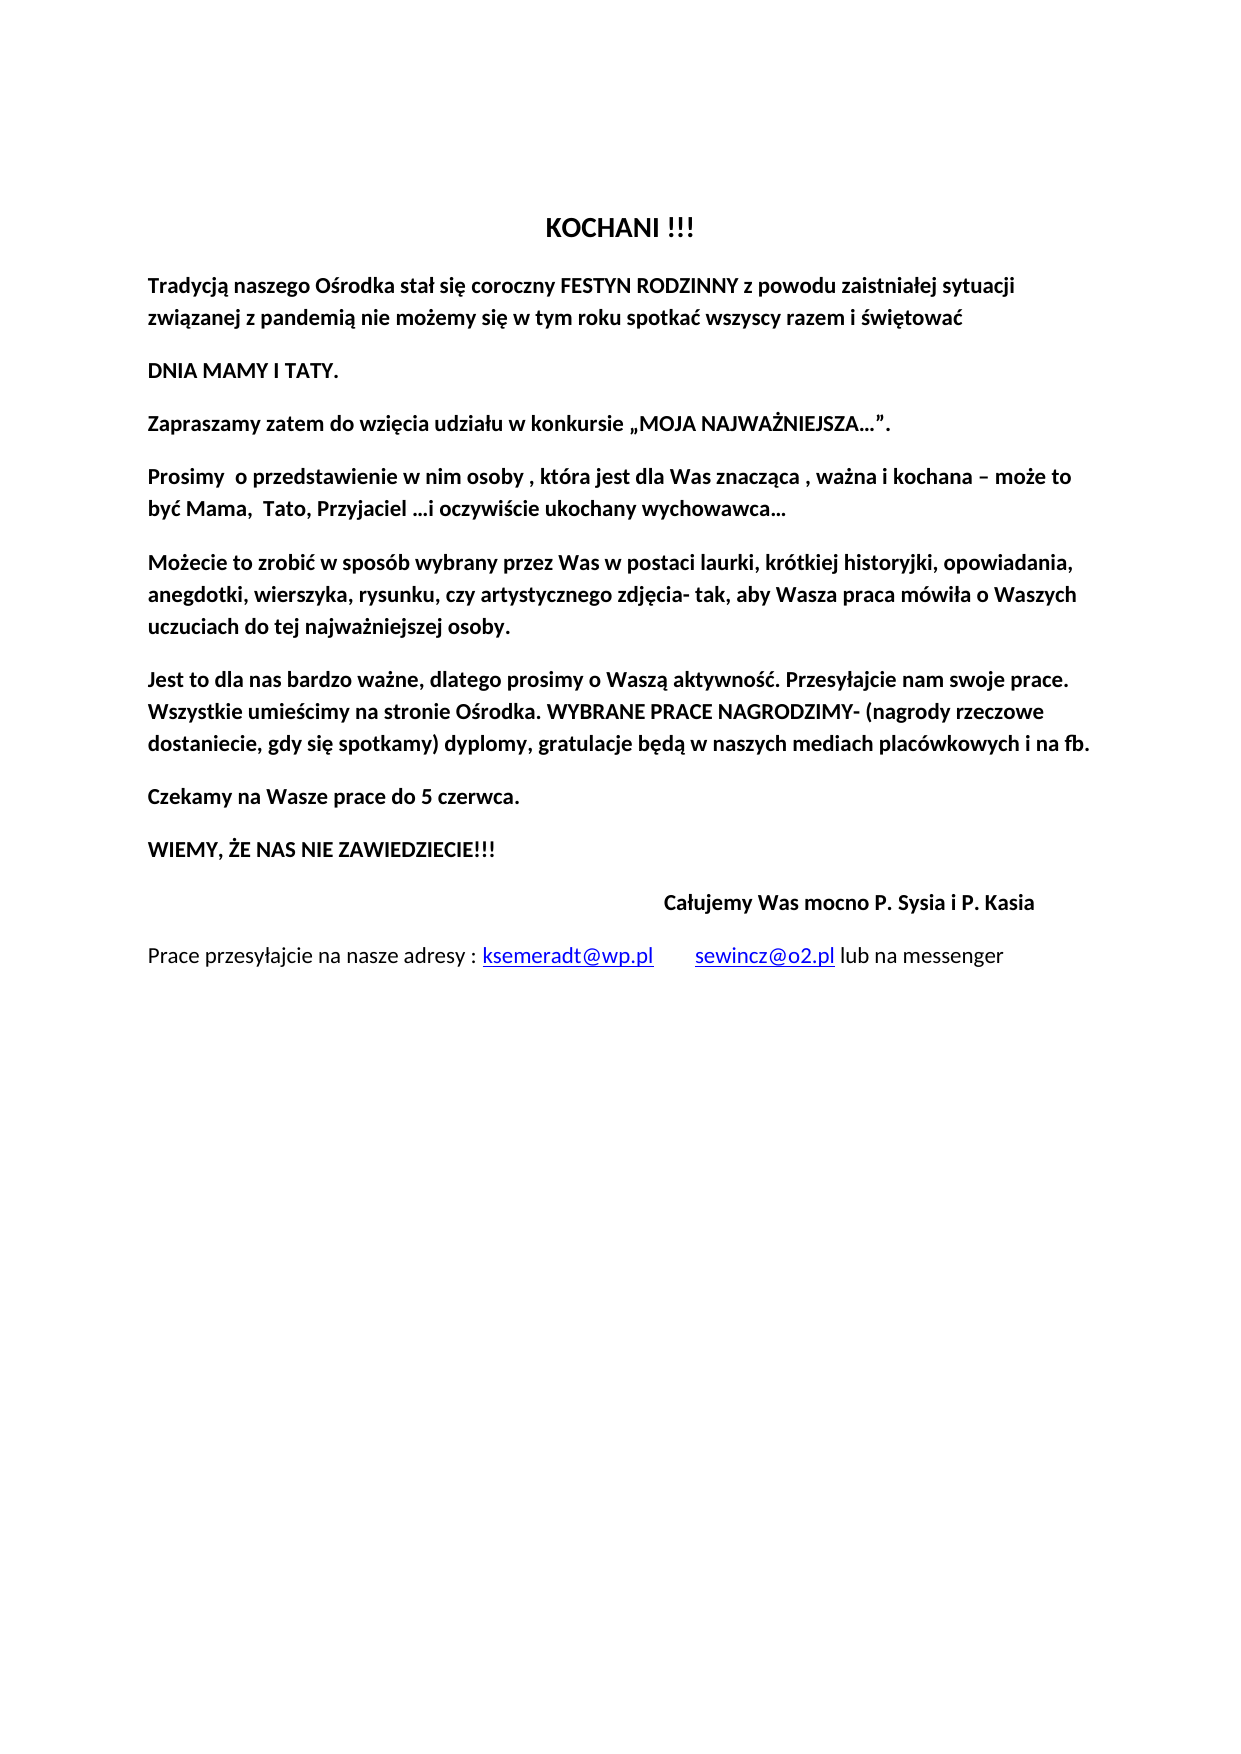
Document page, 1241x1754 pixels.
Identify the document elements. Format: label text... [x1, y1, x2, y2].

text Jest to dla nas bardzo ważne, dlatego prosimy o Waszą aktywność. Przesyłajcie nam swoje prace. Wszystkie umieścimy na stronie Ośrodka. WYBRANE PRACE NAGRODZIMY- (nagrody rzeczowe dostaniecie, gdy się spotkamy) dyplomy, gratulacje będą w naszych mediach placówkowych i na fb. [148, 665, 1093, 757]
text Tradycją naszego Ośrodka stał się coroczny FESTYN RODZINNY z powodu zaistniałej sytuacji związanej z pandemią nie możemy się w tym roku spotkać wszyscy razem i świętować [148, 271, 1093, 331]
text DNIA MAMY I TATY. [148, 356, 1093, 384]
text KOCHANI !!! [148, 209, 1093, 245]
text Prace przesyłajcie na nasze adresy : ksemeradt@wp.pl sewincz@o2.pl lub na messenger [148, 941, 1093, 969]
text Czekamy na Wasze prace do 5 czerwca. [148, 782, 1093, 810]
text Możecie to zrobić w sposób wybrany przez Was w postaci laurki, krótkiej historyjki, opowiadania, anegdotki, wierszyka, rysunku, czy artystycznego zdjęcia- tak, aby Wasza praca mówiła o Waszych uczuciach do tej najważniejszej osoby. [148, 548, 1093, 640]
text Całujemy Was mocno P. Sysia i P. Kasia [664, 888, 1093, 916]
text Zapraszamy zatem do wzięcia udziału w konkursie „MOJA NAJWAŻNIEJSZA…”. [148, 409, 1093, 437]
text WIEMY, ŻE NAS NIE ZAWIEDZIECIE!!! [148, 835, 1093, 863]
text Prosimy o przedstawienie w nim osoby , która jest dla Was znacząca , ważna i kochana – może to być Mama, Tato, Przyjaciel …i oczywiście ukochany wychowawca… [148, 462, 1093, 523]
